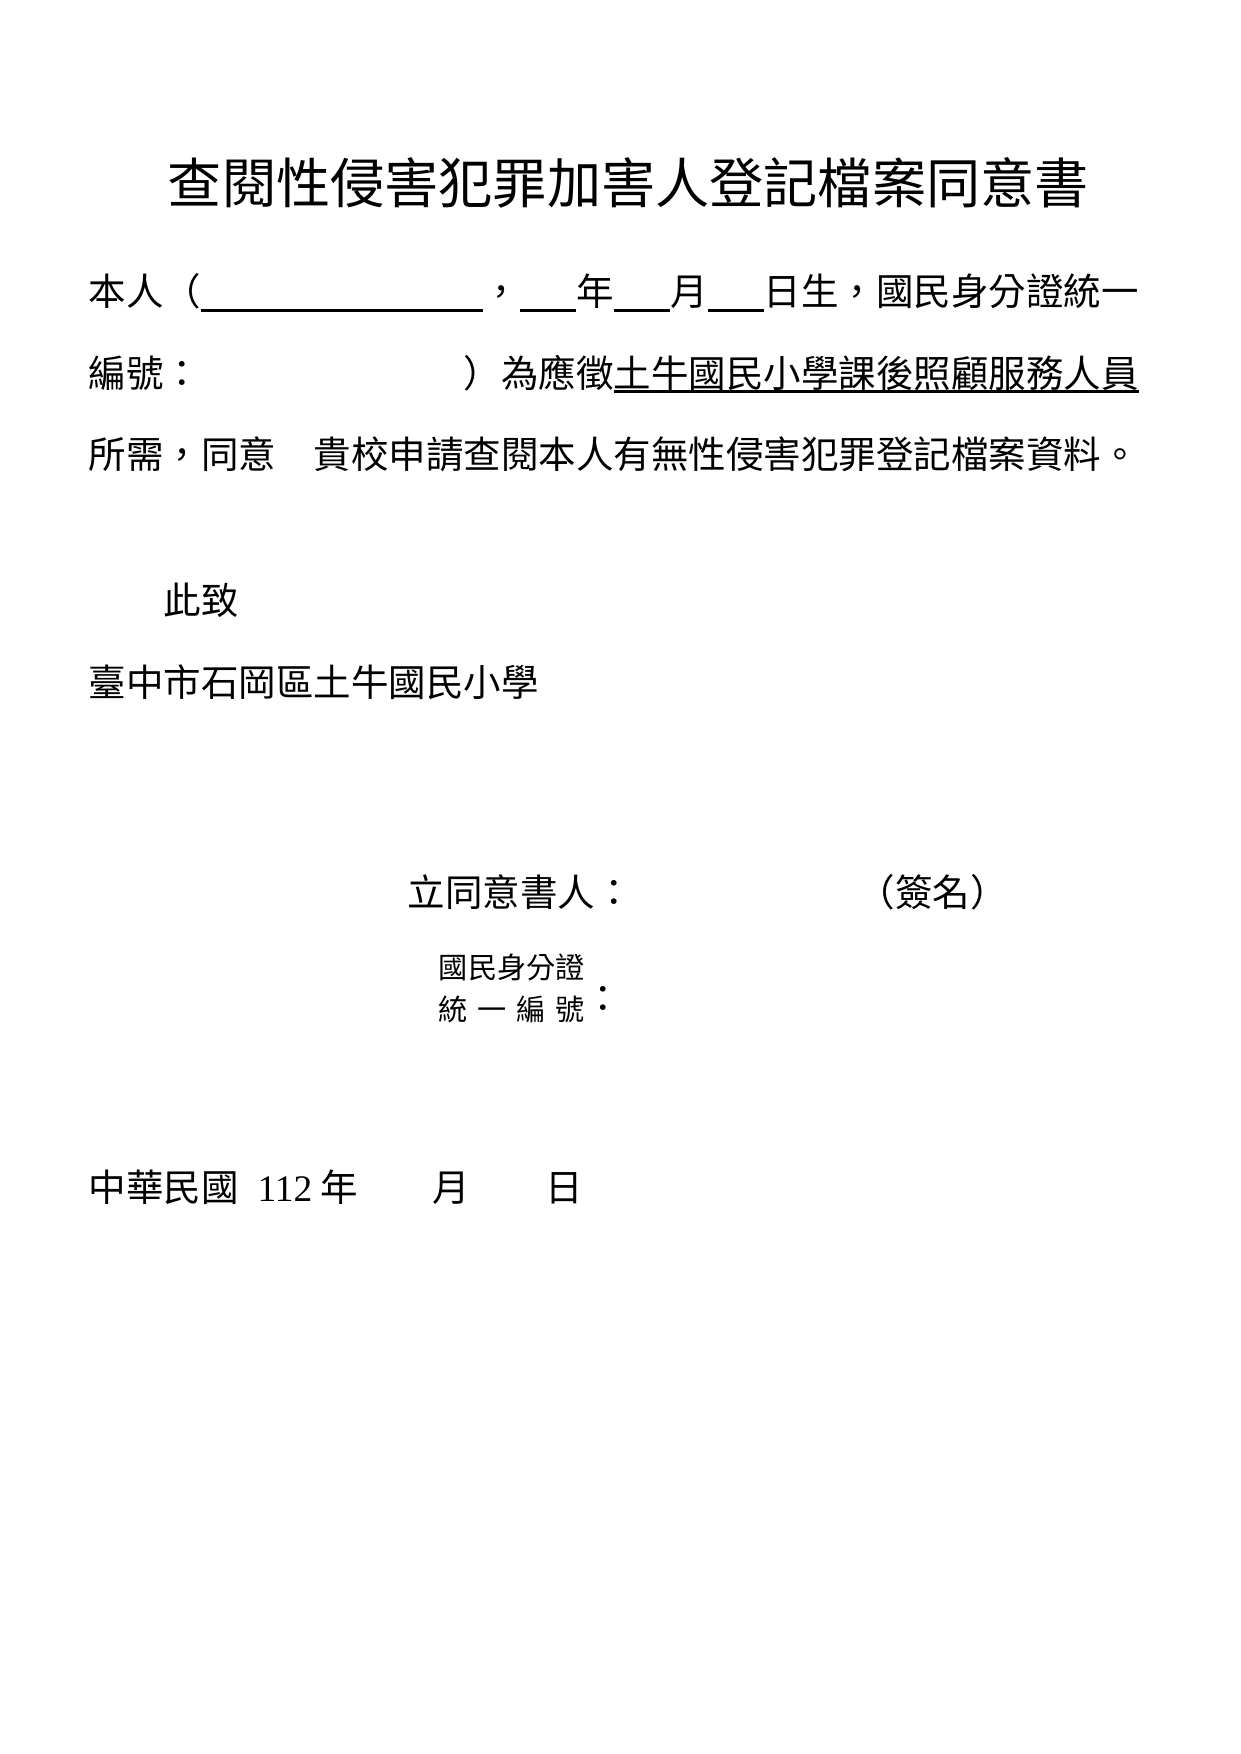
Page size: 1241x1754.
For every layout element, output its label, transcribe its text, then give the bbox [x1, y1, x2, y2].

text 本人（ ， 年 月 日生，國民身分證統一編號： ）為應徵土牛國民小學課後照顧服務人員所需，同意 貴校申請查閱本人有無性侵害犯罪登記檔案資料。 [89, 262, 1152, 479]
text 中華民國 112年 月 日 [89, 1158, 1152, 1212]
text 此致 [89, 571, 1152, 625]
text 國民身分證統一編號： [89, 944, 1152, 1029]
text 臺中市石岡區土牛國民小學 [89, 652, 1152, 707]
text 立同意書人： （簽名） [89, 863, 1152, 917]
text 查閱性侵害犯罪加害人登記檔案同意書 [89, 141, 1168, 219]
